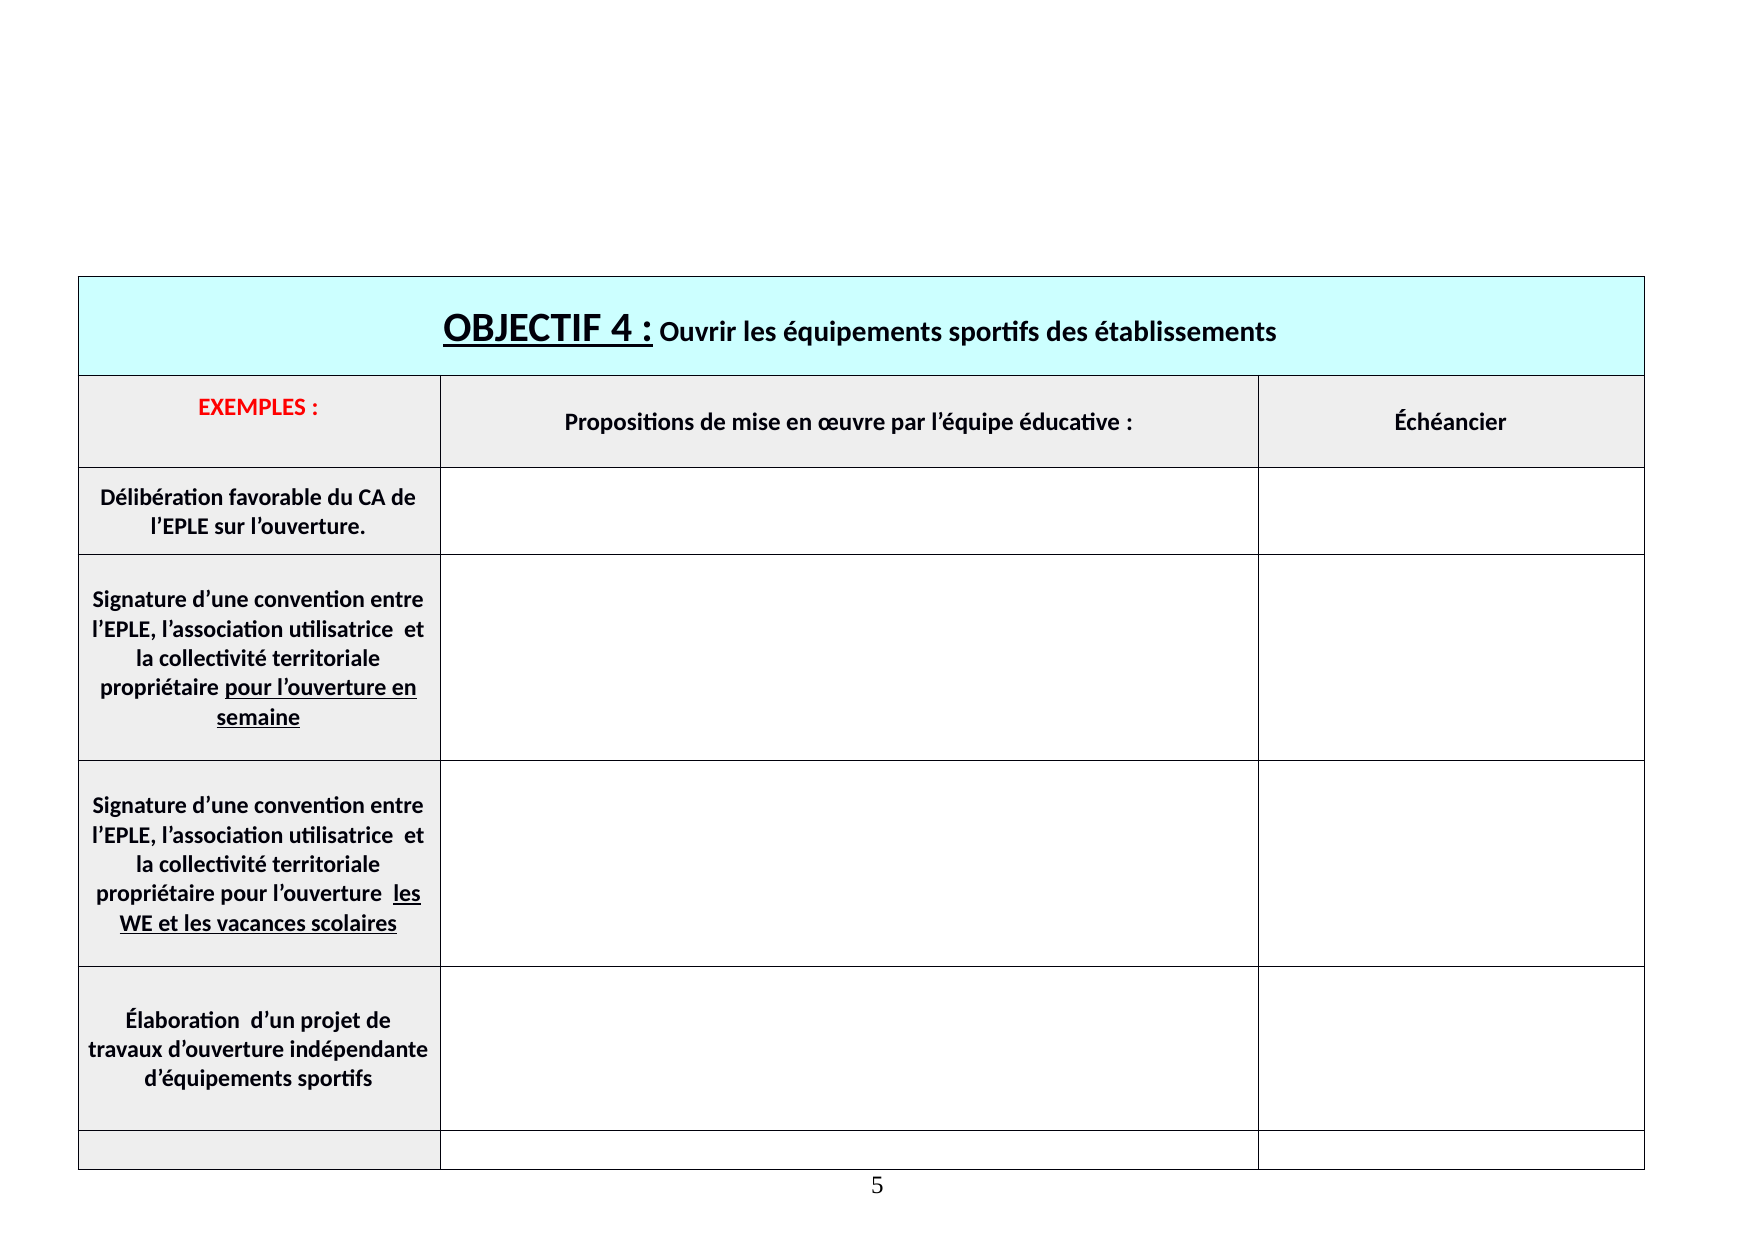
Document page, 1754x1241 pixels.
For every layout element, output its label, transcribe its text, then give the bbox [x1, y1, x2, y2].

table_cell Échéancier [1259, 376, 1644, 467]
table_cell [1259, 555, 1644, 760]
table_cell EXEMPLES : [79, 376, 440, 467]
table_cell [1259, 761, 1644, 966]
table_cell [441, 1131, 1258, 1169]
table_cell [1259, 1131, 1644, 1169]
table_cell Propositions de mise en œuvre par l’équipe éducative : [441, 376, 1258, 467]
table_cell [441, 761, 1258, 966]
table_cell [1259, 468, 1644, 554]
table_cell Délibération favorable du CA de l’EPLE sur l’ouverture. [79, 468, 440, 554]
table_cell [441, 555, 1258, 760]
table_cell [1259, 967, 1644, 1130]
table_cell [441, 967, 1258, 1130]
table_cell Élaboration d’un projet de travaux d’ouverture indépendante d’équipements sportifs [79, 967, 440, 1130]
table_header OBJECTIF 4 : Ouvrir les équipements sportifs des établissements [79, 277, 1644, 375]
table_cell Signature d’une convention entre l’EPLE, l’association utilisatrice et la collectivité territoriale propriétaire pour l’ouverture en semaine [79, 555, 440, 760]
table_cell Signature d’une convention entre l’EPLE, l’association utilisatrice et la collectivité territoriale propriétaire pour l’ouverture les WE et les vacances scolaires [79, 761, 440, 966]
table_cell [79, 1131, 440, 1169]
table_cell [441, 468, 1258, 554]
